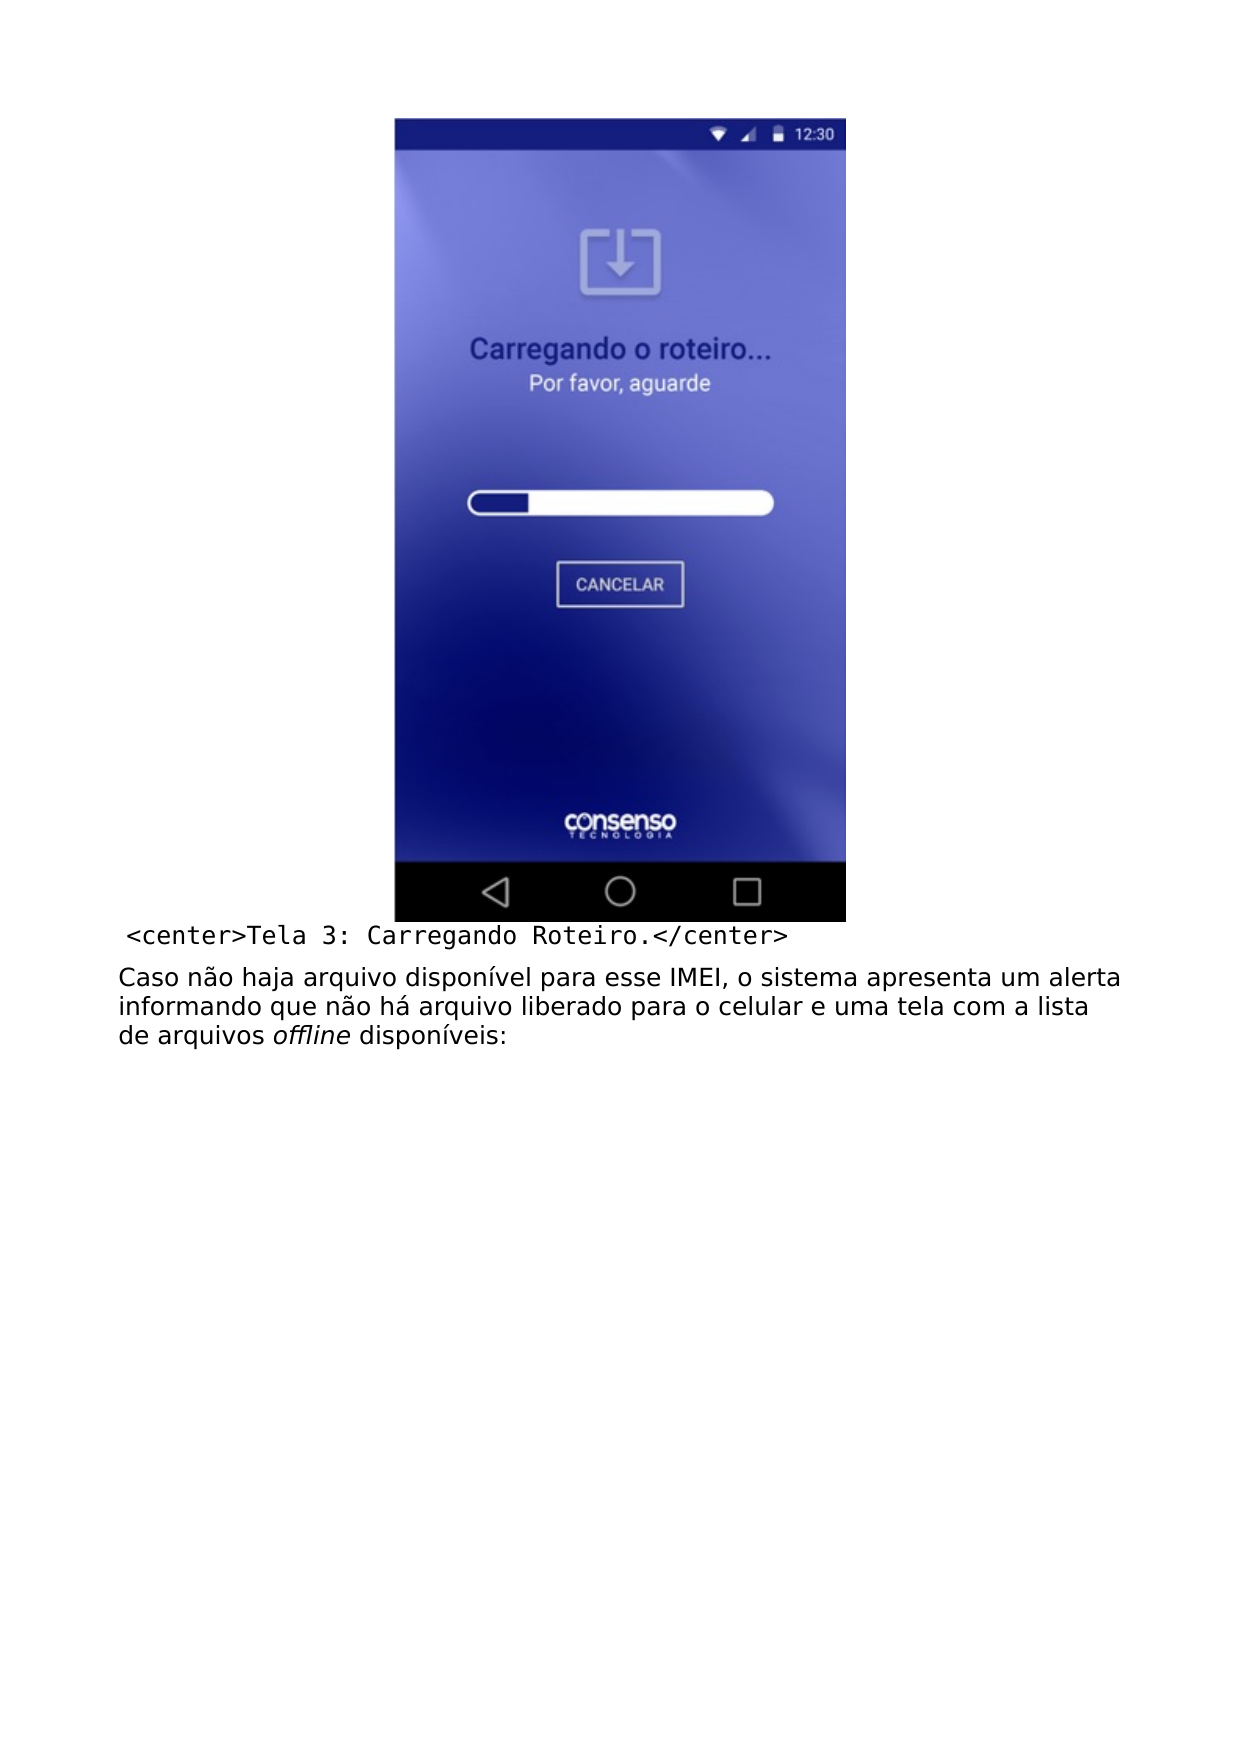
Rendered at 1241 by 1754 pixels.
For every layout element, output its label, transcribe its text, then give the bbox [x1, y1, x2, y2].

text Caso não haja arquivo disponível para esse IMEI, o sistema apresenta um alerta informando que não há arquivo liberado para o celular e uma tela com a lista de arquivos offline disponíveis: [118, 963, 1122, 1050]
text <center>Tela 3: Carregando Roteiro.</center> [118, 118, 1122, 950]
picture [394, 118, 846, 922]
